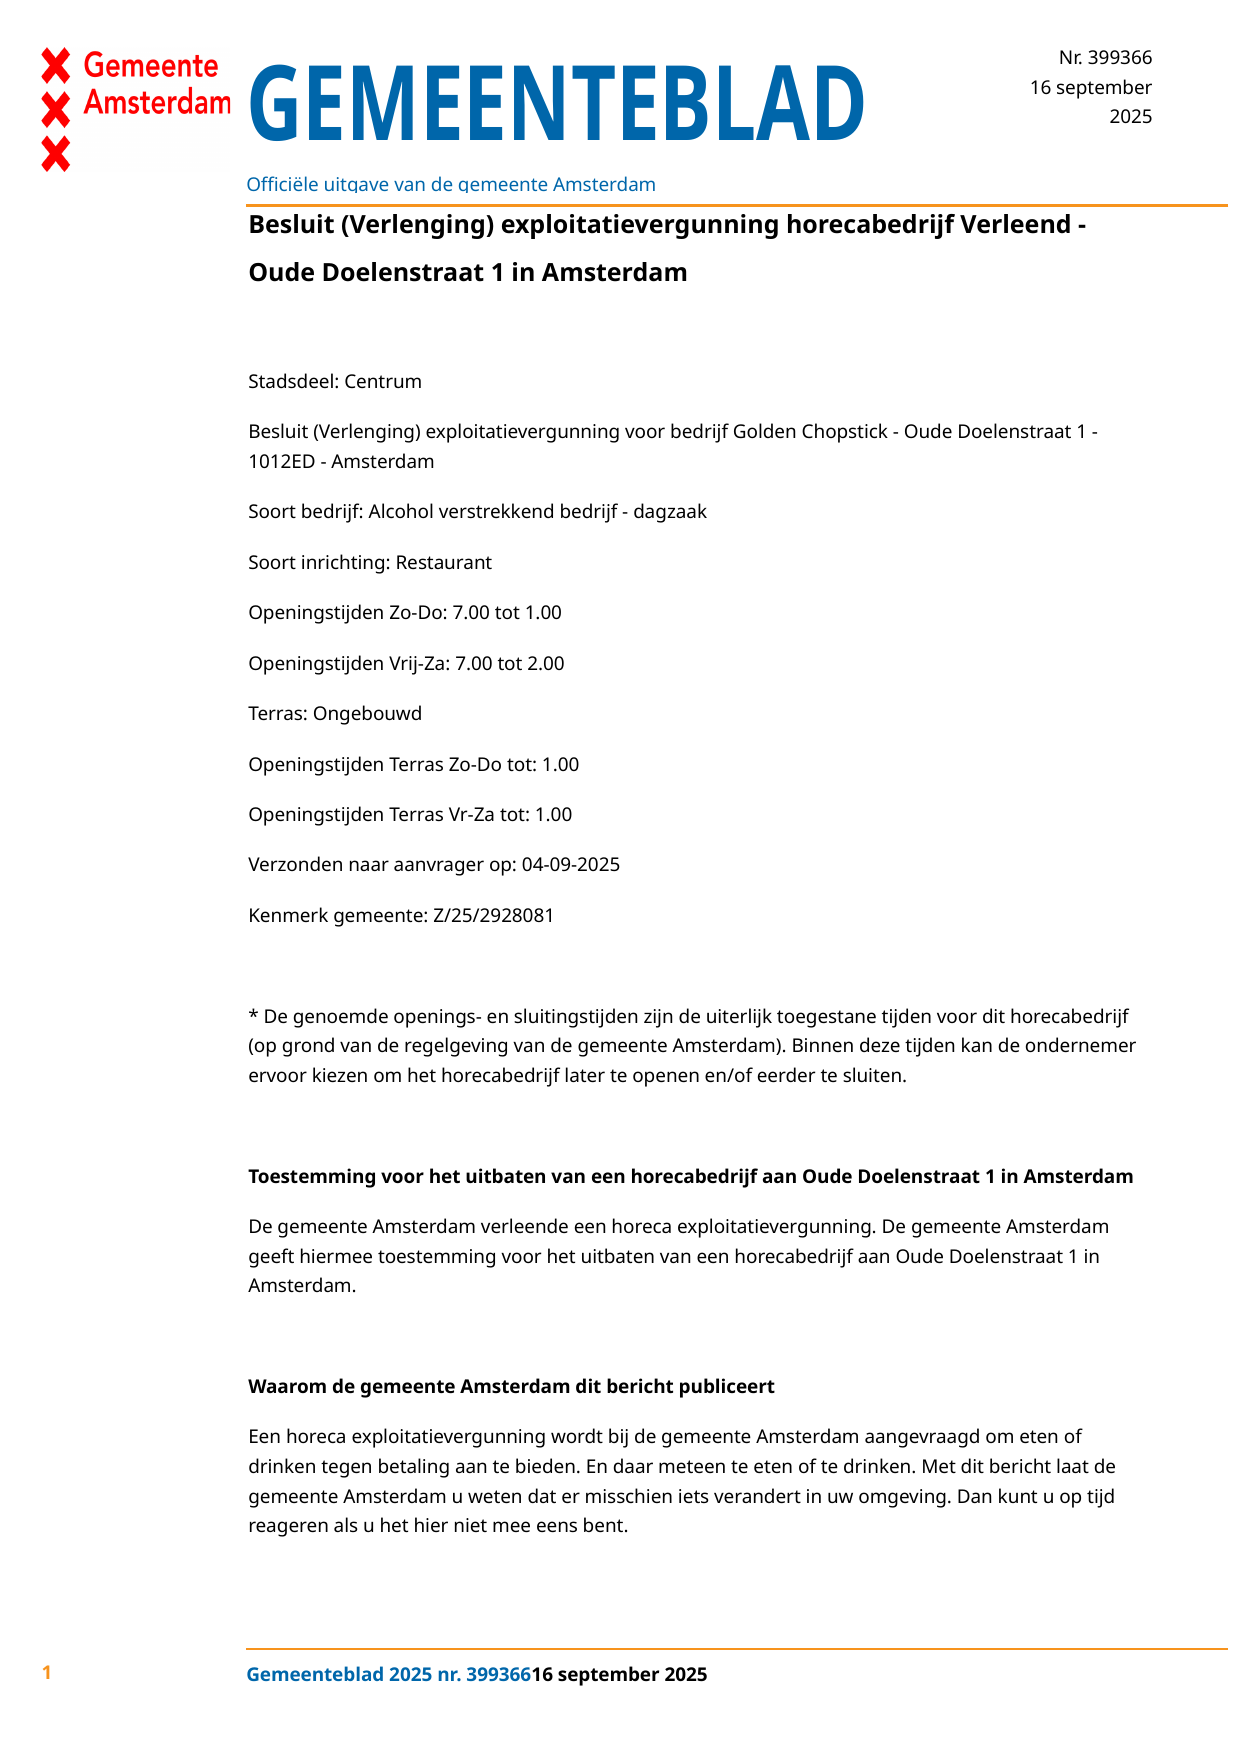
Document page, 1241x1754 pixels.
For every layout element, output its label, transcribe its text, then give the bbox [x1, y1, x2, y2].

text * De genoemde openings- en sluitingstijden zijn de uiterlijk toegestane tijden voor dit horecabedrijf (op grond van de regelgeving van de gemeente Amsterdam). Binnen deze tijden kan de ondernemer ervoor kiezen om het horecabedrijf later te openen en/of eerder te sluiten. [248, 1003, 1152, 1088]
text Waarom de gemeente Amsterdam dit bericht publiceert [248, 1373, 1152, 1399]
text Besluit (Verlenging) exploitatievergunning voor bedrijf Golden Chopstick - Oude Doelenstraat 1 - 1012ED - Amsterdam [248, 419, 1152, 474]
text Openingstijden Zo-Do: 7.00 tot 1.00 [248, 599, 1152, 625]
text Stadsdeel: Centrum [248, 368, 1152, 394]
text Verzonden naar aanvrager op: 04-09-2025 [248, 852, 1152, 877]
text Terras: Ongebouwd [248, 700, 1152, 726]
text Openingstijden Terras Vr-Za tot: 1.00 [248, 801, 1152, 827]
text Besluit (Verlenging) exploitatievergunning horecabedrijf Verleend - Oude Doelenstraat 1 in Amsterdam [248, 207, 1152, 288]
text Openingstijden Terras Zo-Do tot: 1.00 [248, 751, 1152, 777]
text Soort inrichting: Restaurant [248, 549, 1152, 575]
picture [41, 47, 231, 172]
text De gemeente Amsterdam verleende een horeca exploitatievergunning. De gemeente Amsterdam geeft hiermee toestemming voor het uitbaten van een horecabedrijf aan Oude Doelenstraat 1 in Amsterdam. [248, 1213, 1152, 1298]
text Een horeca exploitatievergunning wordt bij de gemeente Amsterdam aangevraagd om eten of drinken tegen betaling aan te bieden. En daar meteen te eten of te drinken. Met dit bericht laat de gemeente Amsterdam u weten dat er misschien iets verandert in uw omgeving. Dan kunt u op tijd reageren als u het hier niet mee eens bent. [248, 1424, 1152, 1538]
text Kenmerk gemeente: Z/25/2928081 [248, 902, 1152, 928]
text Toestemming voor het uitbaten van een horecabedrijf aan Oude Doelenstraat 1 in Amsterdam [248, 1163, 1152, 1189]
text Soort bedrijf: Alcohol verstrekkend bedrijf - dagzaak [248, 499, 1152, 524]
text Openingstijden Vrij-Za: 7.00 tot 2.00 [248, 650, 1152, 676]
